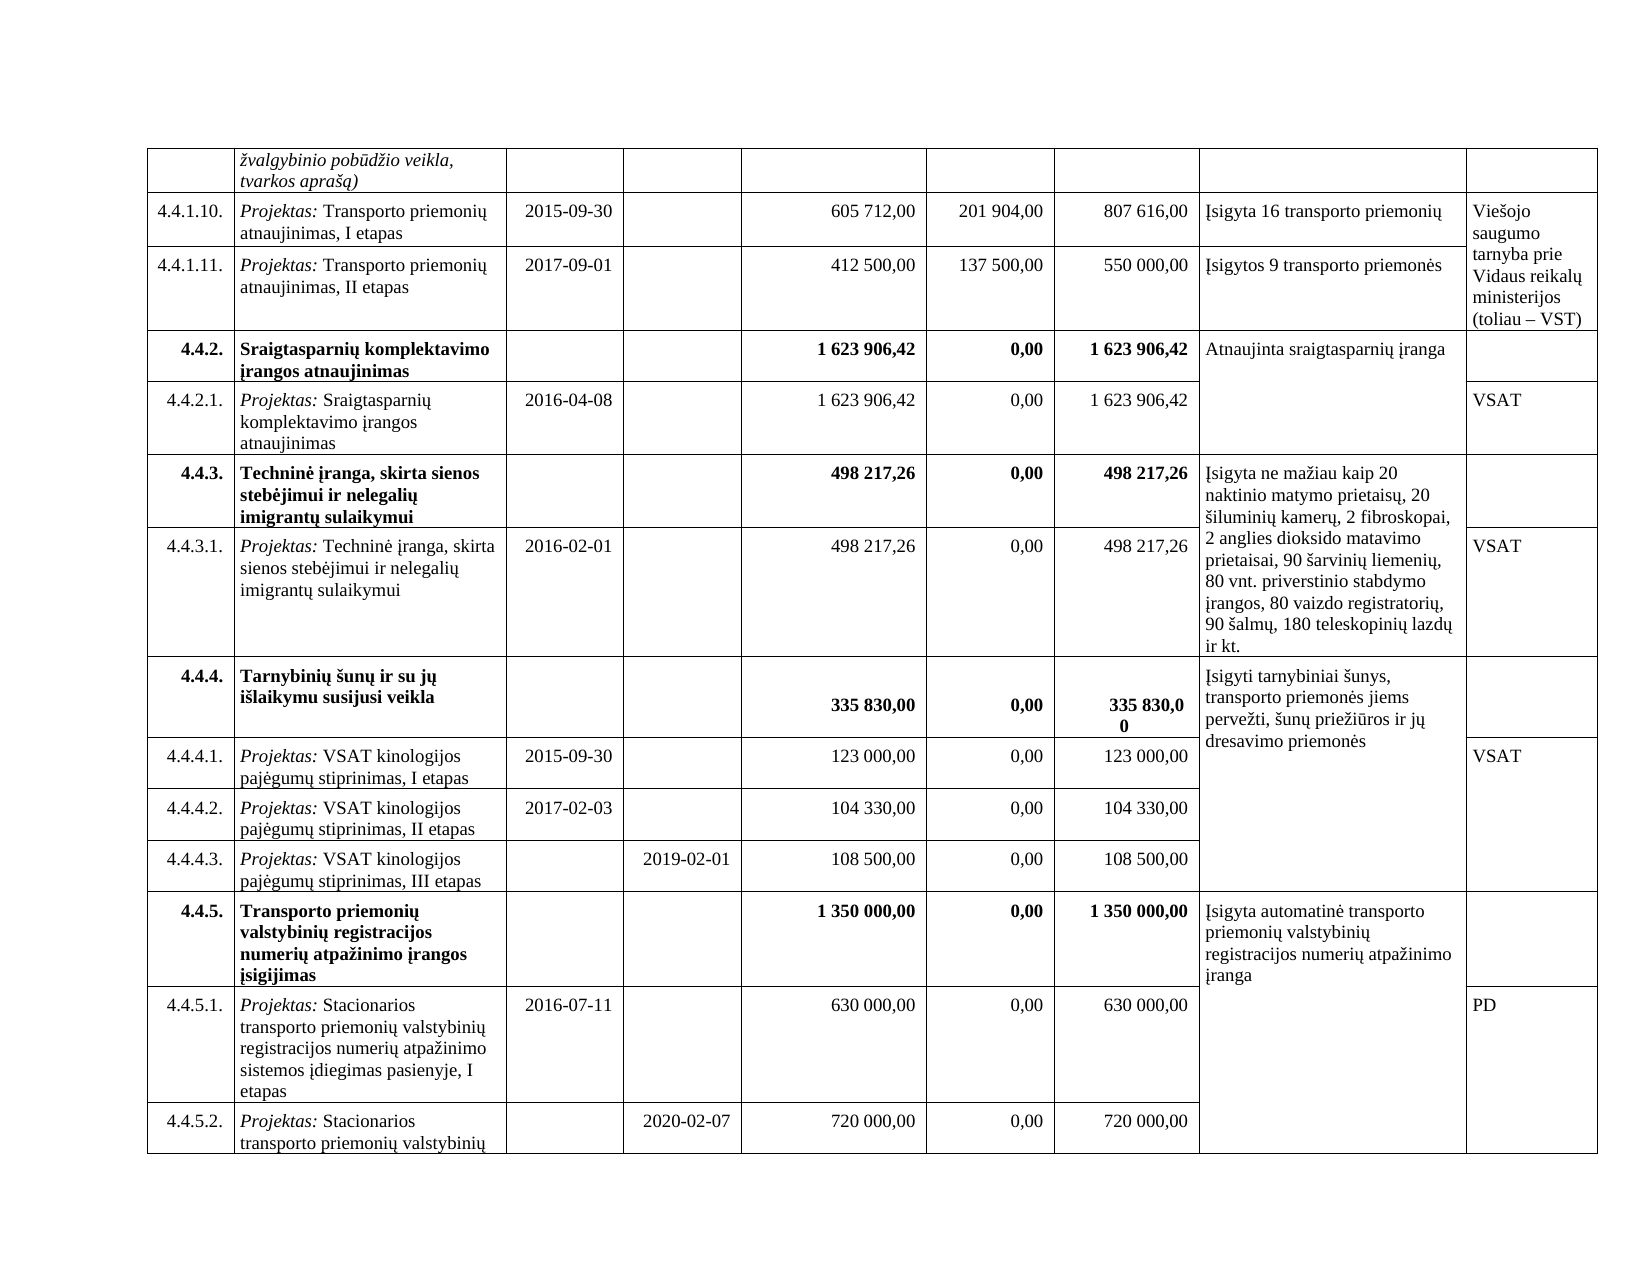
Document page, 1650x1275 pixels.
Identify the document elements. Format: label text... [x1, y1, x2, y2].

table_cell VSAT [1467, 528, 1597, 656]
table_cell 498 217,26 [1055, 528, 1199, 656]
table_cell 1 623 906,42 [742, 331, 926, 381]
table_cell [507, 1103, 623, 1153]
table_cell 4.4.4. [148, 657, 234, 737]
table_cell 2016-07-11 [507, 987, 623, 1102]
table_cell 1 350 000,00 [742, 892, 926, 986]
table_cell 0,00 [927, 1103, 1054, 1153]
table_cell [624, 455, 741, 527]
table_cell 0,00 [927, 841, 1054, 891]
table_cell [624, 738, 741, 788]
table_cell [742, 149, 926, 192]
table_cell 104 330,00 [1055, 789, 1199, 840]
table_cell 550 000,00 [1055, 247, 1199, 329]
table_cell [1467, 331, 1597, 381]
table_cell 1 623 906,42 [1055, 331, 1199, 381]
table_cell [624, 247, 741, 329]
table_cell 4.4.5.2. [148, 1103, 234, 1153]
table_cell [148, 149, 234, 192]
table_cell Projektas: VSAT kinologijos pajėgumų stiprinimas, III etapas [235, 841, 506, 891]
table_cell 4.4.1.10. [148, 193, 234, 246]
table_cell Tarnybinių šunų ir su jų išlaikymu susijusi veikla [235, 657, 506, 737]
table_cell 1 350 000,00 [1055, 892, 1199, 986]
table_cell Įsigytos 9 transporto priemonės [1200, 247, 1466, 329]
table_cell 123 000,00 [742, 738, 926, 788]
table_cell [507, 149, 623, 192]
table_cell 720 000,00 [1055, 1103, 1199, 1153]
table_cell 1 623 906,42 [742, 382, 926, 454]
table_cell Projektas: Stacionarios transporto priemonių valstybinių [235, 1103, 506, 1153]
table_cell Projektas: Transporto priemonių atnaujinimas, II etapas [235, 247, 506, 329]
table_cell 4.4.5.1. [148, 987, 234, 1102]
table_cell [1200, 149, 1466, 192]
table_cell 2020-02-07 [624, 1103, 741, 1153]
table_cell 4.4.4.3. [148, 841, 234, 891]
table_cell 4.4.4.2. [148, 789, 234, 840]
table_cell 0,00 [927, 987, 1054, 1102]
table_cell 0,00 [927, 331, 1054, 381]
table_cell VSAT [1467, 382, 1597, 454]
table_cell Įsigyti tarnybiniai šunys, transporto priemonės jiems pervežti, šunų priežiūros ir jų dresavimo priemonės [1200, 657, 1466, 891]
table_cell 2016-02-01 [507, 528, 623, 656]
table_cell 1 623 906,42 [1055, 382, 1199, 454]
table_cell Transporto priemonių valstybinių registracijos numerių atpažinimo įrangos įsigijimas [235, 892, 506, 986]
table_cell 0,00 [927, 892, 1054, 986]
table_cell 807 616,00 [1055, 193, 1199, 246]
table_cell PD [1467, 987, 1597, 1153]
table_cell [624, 193, 741, 246]
table_cell Viešojo saugumo tarnyba prie Vidaus reikalų ministerijos (toliau – VST) [1467, 193, 1597, 329]
table_cell Įsigyta 16 transporto priemonių [1200, 193, 1466, 246]
table_cell 4.4.4.1. [148, 738, 234, 788]
table_cell [507, 892, 623, 986]
table_cell 4.4.2. [148, 331, 234, 381]
table_cell 123 000,00 [1055, 738, 1199, 788]
table_cell Atnaujinta sraigtasparnių įranga [1200, 331, 1466, 454]
table_cell [624, 987, 741, 1102]
table_cell Techninė įranga, skirta sienos stebėjimui ir nelegalių imigrantų sulaikymui [235, 455, 506, 527]
table_cell [927, 149, 1054, 192]
table_cell Įsigyta automatinė transporto priemonių valstybinių registracijos numerių atpažinimo įranga [1200, 892, 1466, 1153]
table_cell 2015-09-30 [507, 193, 623, 246]
table_cell Projektas: Transporto priemonių atnaujinimas, I etapas [235, 193, 506, 246]
table_cell [1467, 455, 1597, 527]
table_cell [1467, 892, 1597, 986]
table_cell 0,00 [927, 789, 1054, 840]
table_cell Projektas: Stacionarios transporto priemonių valstybinių registracijos numerių atpažinimo sistemos įdiegimas pasienyje, I etapas [235, 987, 506, 1102]
table_cell 4.4.1.11. [148, 247, 234, 329]
table_cell 104 330,00 [742, 789, 926, 840]
table_cell 108 500,00 [1055, 841, 1199, 891]
table_cell 2019-02-01 [624, 841, 741, 891]
table_cell 0,00 [927, 738, 1054, 788]
table_cell Sraigtasparnių komplektavimo įrangos atnaujinimas [235, 331, 506, 381]
table_cell Projektas: VSAT kinologijos pajėgumų stiprinimas, I etapas [235, 738, 506, 788]
table_cell 498 217,26 [742, 455, 926, 527]
table_cell [624, 657, 741, 737]
table_cell [1055, 149, 1199, 192]
table_cell 108 500,00 [742, 841, 926, 891]
table_cell Projektas: Sraigtasparnių komplektavimo įrangos atnaujinimas [235, 382, 506, 454]
table_cell Projektas: Techninė įranga, skirta sienos stebėjimui ir nelegalių imigrantų sulaikymui [235, 528, 506, 656]
table_cell 630 000,00 [1055, 987, 1199, 1102]
table_cell 2016-04-08 [507, 382, 623, 454]
table_cell [624, 892, 741, 986]
table_cell 2017-09-01 [507, 247, 623, 329]
table_cell 335 830,00 [742, 657, 926, 737]
table_cell 4.4.3.1. [148, 528, 234, 656]
table_cell Projektas: VSAT kinologijos pajėgumų stiprinimas, II etapas [235, 789, 506, 840]
table_cell [507, 657, 623, 737]
table_cell [624, 528, 741, 656]
table_cell [624, 149, 741, 192]
table_cell 498 217,26 [742, 528, 926, 656]
table_cell 498 217,26 [1055, 455, 1199, 527]
table_cell 201 904,00 [927, 193, 1054, 246]
table_cell 4.4.2.1. [148, 382, 234, 454]
table_cell 2017-02-03 [507, 789, 623, 840]
table_cell 4.4.3. [148, 455, 234, 527]
table_cell 0,00 [927, 657, 1054, 737]
table_cell 4.4.5. [148, 892, 234, 986]
table_cell [624, 789, 741, 840]
table_cell 0,00 [927, 382, 1054, 454]
table_cell 0,00 [927, 455, 1054, 527]
table_cell 335 830,00 [1055, 657, 1199, 737]
table_cell [1467, 657, 1597, 737]
table_cell 0,00 [927, 528, 1054, 656]
table_cell 630 000,00 [742, 987, 926, 1102]
table_cell Įsigyta ne mažiau kaip 20 naktinio matymo prietaisų, 20 šiluminių kamerų, 2 fibroskopai, 2 anglies dioksido matavimo prietaisai, 90 šarvinių liemenių, 80 vnt. priverstinio stabdymo įrangos, 80 vaizdo registratorių, 90 šalmų, 180 teleskopinių lazdų ir kt. [1200, 455, 1466, 656]
table_cell 2015-09-30 [507, 738, 623, 788]
table_cell [507, 331, 623, 381]
table_cell [1467, 149, 1597, 192]
table_cell žvalgybinio pobūdžio veikla, tvarkos aprašą) [235, 149, 506, 192]
table_cell [507, 841, 623, 891]
table_cell [507, 455, 623, 527]
table_cell 720 000,00 [742, 1103, 926, 1153]
table_cell 412 500,00 [742, 247, 926, 329]
table_cell [624, 331, 741, 381]
table_cell [624, 382, 741, 454]
table_cell 605 712,00 [742, 193, 926, 246]
table_cell 137 500,00 [927, 247, 1054, 329]
table_cell VSAT [1467, 738, 1597, 891]
